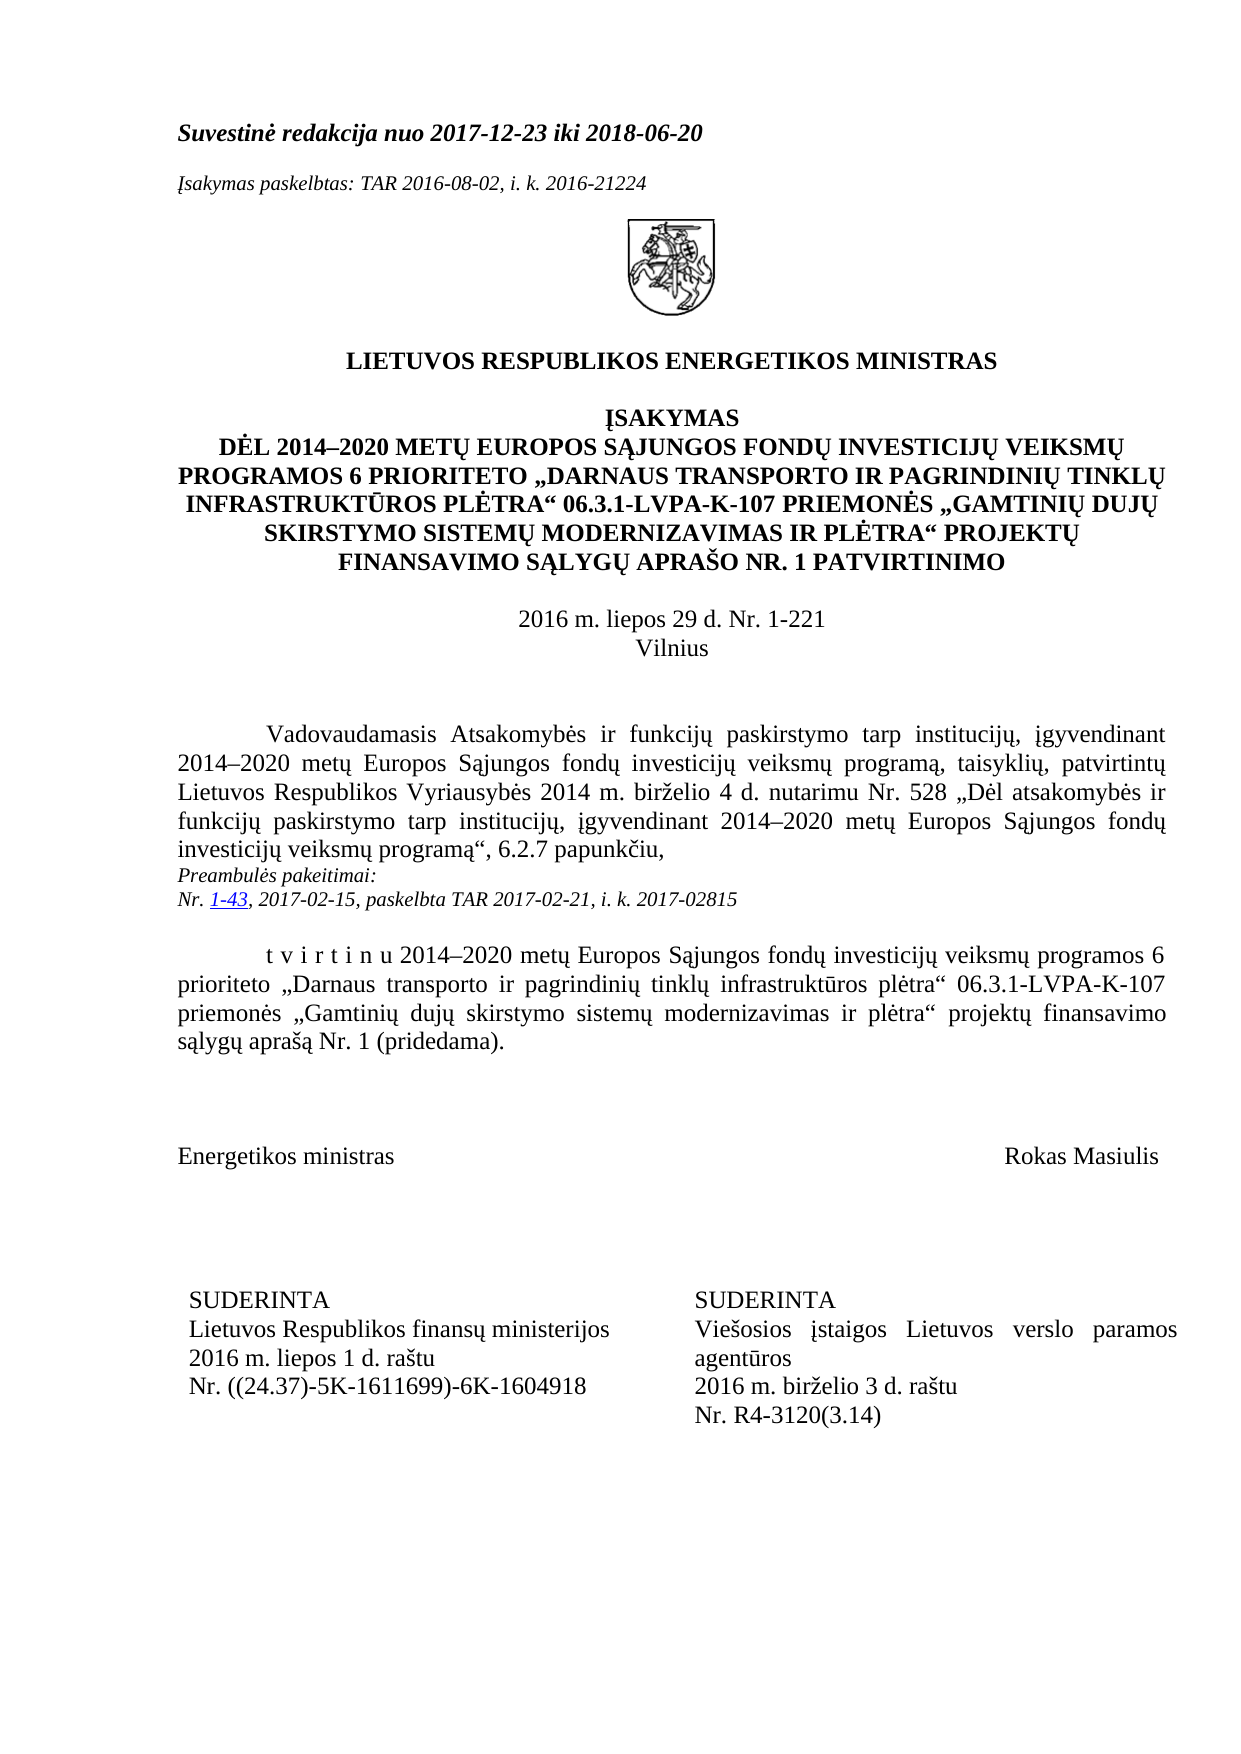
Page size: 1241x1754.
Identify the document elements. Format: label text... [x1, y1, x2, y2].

text Įsakymas paskelbtas: TAR 2016-08-02, i. k. 2016-21224 [177, 171, 1167, 195]
text Nr. 1-43, 2017-02-15, paskelbta TAR 2017-02-21, i. k. 2017-02815 [177, 887, 1167, 911]
text Preambulės pakeitimai: [177, 863, 1167, 887]
table_header SUDERINTA Viešosios įstaigos Lietuvos verslo paramos agentūros 2016 m. birželio 3 d. raštu Nr. R4-3120(3.14) [683, 1285, 1189, 1429]
text Suvestinė redakcija nuo 2017-12-23 iki 2018-06-20 [177, 118, 1167, 147]
text Vadovaudamasis Atsakomybės ir funkcijų paskirstymo tarp institucijų, įgyvendinant 2014–2020 metų Europos Sąjungos fondų investicijų veiksmų programą, taisyklių, patvirtintų Lietuvos Respublikos Vyriausybės 2014 m. birželio 4 d. nutarimu Nr. 528 „Dėl atsakomybės ir funkcijų paskirstymo tarp institucijų, įgyvendinant 2014–2020 metų Europos Sąjungos fondų investicijų veiksmų programą“, 6.2.7 papunkčiu, [177, 719, 1167, 863]
text t v i r t i n u 2014–2020 metų Europos Sąjungos fondų investicijų veiksmų programos 6 prioriteto „Darnaus transporto ir pagrindinių tinklų infrastruktūros plėtra“ 06.3.1-LVPA-K-107 priemonės „Gamtinių dujų skirstymo sistemų modernizavimas ir plėtra“ projektų finansavimo sąlygų aprašą Nr. 1 (pridedama). [177, 940, 1167, 1055]
text Energetikos ministras Rokas Masiulis [177, 1141, 1167, 1170]
text DĖL 2014–2020 METŲ EUROPOS SĄJUNGOS FONDŲ INVESTICIJŲ VEIKSMŲ PROGRAMOS 6 PRIORITETO „DARNAUS TRANSPORTO IR PAGRINDINIŲ TINKLŲ INFRASTRUKTŪROS PLĖTRA“ 06.3.1-LVPA-K-107 PRIEMONĖS „GAMTINIŲ DUJŲ SKIRSTYMO SISTEMŲ MODERNIZAVIMAS IR PLĖTRA“ PROJEKTŲ FINANSAVIMO SĄLYGŲ APRAŠO Nr. 1 PATVIRTINIMO [177, 432, 1167, 576]
text LIETUVOS RESPUBLIKOS energetikos MINISTRAS [177, 346, 1167, 374]
text 2016 m. liepos 29 d. Nr. 1-221 [177, 604, 1167, 633]
text ĮSAKYMAS [177, 403, 1167, 432]
text Vilnius [177, 633, 1167, 662]
table_header SUDERINTA Lietuvos Respublikos finansų ministerijos 2016 m. liepos 1 d. raštu Nr. ((24.37)-5K-1611699)-6K-1604918 [177, 1285, 683, 1429]
